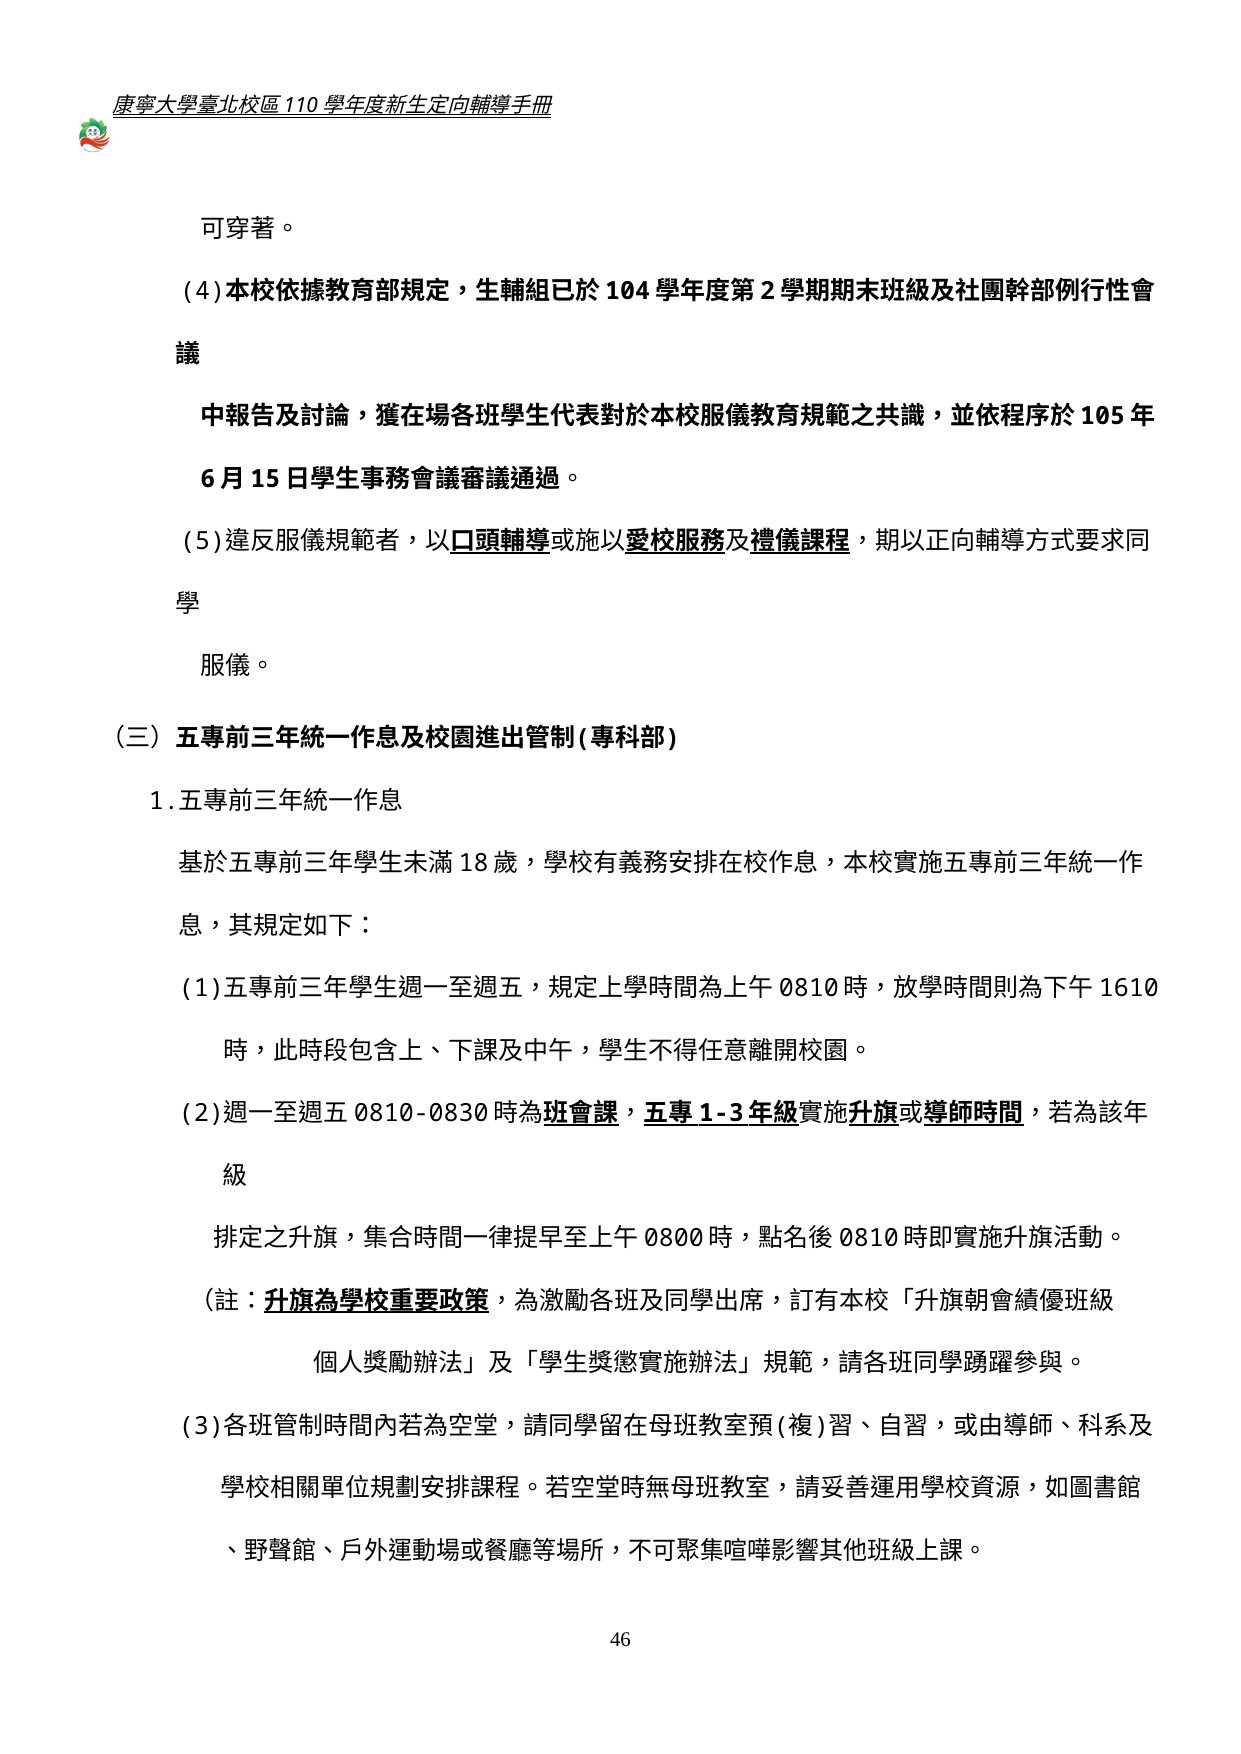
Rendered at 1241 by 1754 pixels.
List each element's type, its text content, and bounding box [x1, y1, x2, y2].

text (4)本校依據教育部規定，生輔組已於104學年度第2學期期末班級及社團幹部例行性會議 [75, 247, 1165, 372]
text (1)五專前三年學生週一至週五，規定上學時間為上午0810時，放學時間則為下午1610 [163, 944, 1165, 1007]
text 時，此時段包含上、下課及中午，學生不得任意離開校園。 [163, 1007, 1165, 1069]
text 學校相關單位規劃安排課程。若空堂時無母班教室，請妥善運用學校資源，如圖書館 [221, 1444, 1165, 1507]
text (5)違反服儀規範者，以口頭輔導或施以愛校服務及禮儀課程，期以正向輔導方式要求同學 [75, 497, 1165, 622]
text 、野聲館、戶外運動場或餐廳等場所，不可聚集喧嘩影響其他班級上課。 [221, 1507, 1165, 1569]
text 基於五專前三年學生未滿18歲，學校有義務安排在校作息，本校實施五專前三年統一作息，其規定如下： [178, 819, 1165, 944]
text 1.五專前三年統一作息 [149, 757, 1165, 819]
text 服儀。 [175, 622, 1165, 685]
text 個人獎勵辦法」及「學生獎懲實施辦法」規範，請各班同學踴躍參與。 [163, 1319, 1165, 1382]
text (2)週一至週五0810-0830時為班會課，五專1-3年級實施升旗或導師時間，若為該年級 [163, 1069, 1165, 1194]
text （註：升旗為學校重要政策，為激勵各班及同學出席，訂有本校「升旗朝會績優班級 [163, 1257, 1165, 1319]
text 中報告及討論，獲在場各班學生代表對於本校服儀教育規範之共識，並依程序於105年 [175, 372, 1165, 435]
text 可穿著。 [175, 185, 1165, 247]
text 排定之升旗，集合時間一律提早至上午0800時，點名後0810時即實施升旗活動。 [213, 1194, 1165, 1257]
text (3)各班管制時間內若為空堂，請同學留在母班教室預(複)習、自習，或由導師、科系及 [178, 1382, 1165, 1444]
text （三）五專前三年統一作息及校園進出管制(專科部) [100, 694, 1165, 757]
text 6月15日學生事務會議審議通過。 [75, 435, 1165, 497]
